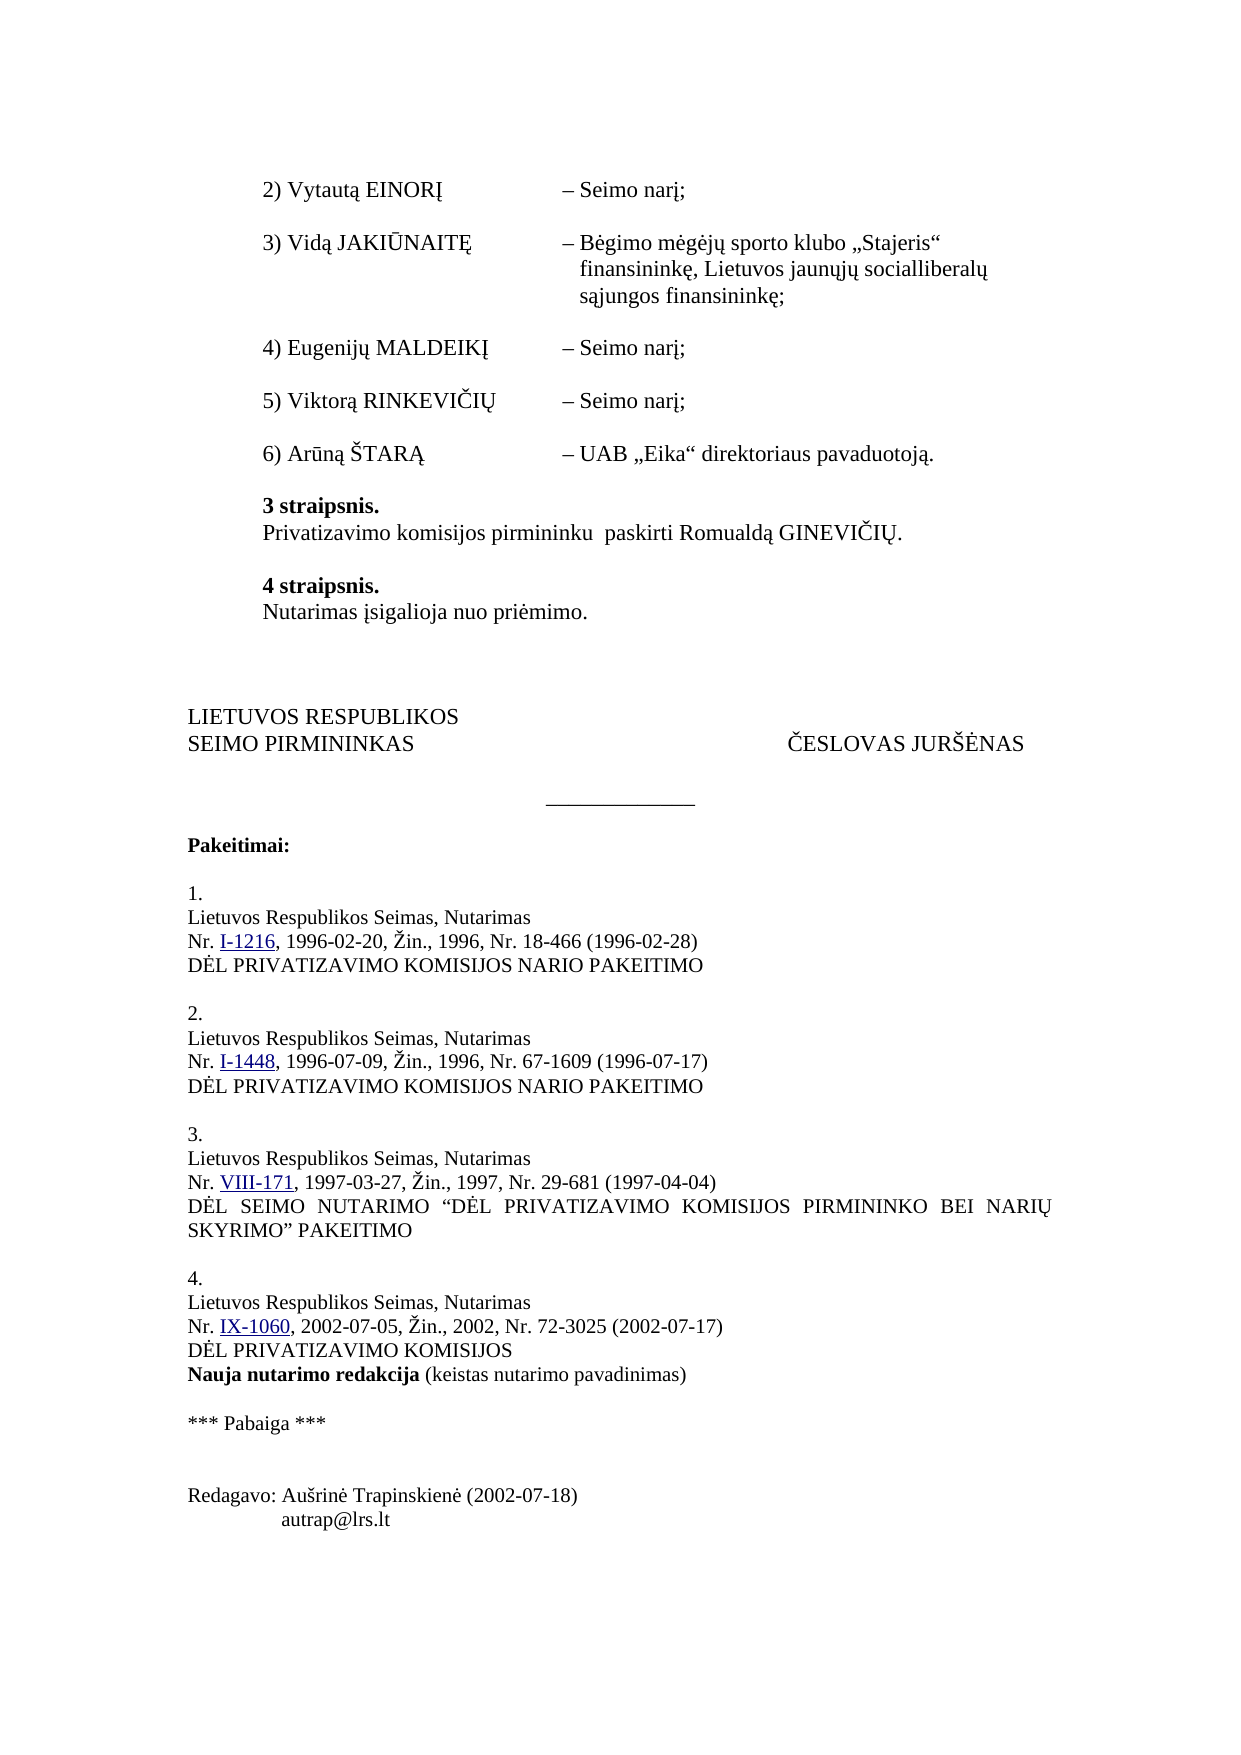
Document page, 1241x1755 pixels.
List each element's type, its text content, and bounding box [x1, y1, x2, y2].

text autrap@lrs.lt [187, 1507, 1053, 1531]
text DĖL SEIMO NUTARIMO “DĖL PRIVATIZAVIMO KOMISIJOS PIRMININKO BEI NARIŲ SKYRIMO” PAKEITIMO [187, 1194, 1053, 1242]
text DĖL PRIVATIZAVIMO KOMISIJOS [187, 1338, 1053, 1362]
text Lietuvos Respublikos Seimas, Nutarimas [187, 1146, 1053, 1170]
text DĖL PRIVATIZAVIMO KOMISIJOS NARIO PAKEITIMO [187, 1073, 1053, 1098]
text _____________ [187, 782, 1053, 809]
text 4) Eugenijų MALDEIKĮ – Seimo narį; [187, 334, 1053, 361]
text 3) Vidą JAKIŪNAITĘ – Bėgimo mėgėjų sporto klubo „Stajeris“ [187, 229, 1053, 255]
text Privatizavimo komisijos pirmininku paskirti Romualdą GINEVIČIŲ. [187, 519, 1053, 545]
text Nutarimas įsigalioja nuo priėmimo. [187, 598, 1053, 624]
text SEIMO PIRMININKAS ČESLOVAS JURŠĖNAS [187, 730, 1053, 756]
text sąjungos finansininkę; [187, 282, 1053, 308]
text Lietuvos Respublikos Seimas, Nutarimas [187, 1290, 1053, 1314]
text 2) Vytautą EINORĮ – Seimo narį; [187, 176, 1053, 203]
text 2. [187, 1001, 1053, 1025]
text DĖL PRIVATIZAVIMO KOMISIJOS NARIO PAKEITIMO [187, 953, 1053, 977]
text Nr. IX-1060, 2002-07-05, Žin., 2002, Nr. 72-3025 (2002-07-17) [187, 1314, 1053, 1338]
text Nr. I-1448, 1996-07-09, Žin., 1996, Nr. 67-1609 (1996-07-17) [187, 1049, 1053, 1073]
text Pakeitimai: [187, 833, 1053, 857]
text 6) Arūną ŠTARĄ – UAB „Eika“ direktoriaus pavaduotoją. [187, 440, 1053, 466]
text Nauja nutarimo redakcija (keistas nutarimo pavadinimas) [187, 1362, 1053, 1386]
text Nr. VIII-171, 1997-03-27, Žin., 1997, Nr. 29-681 (1997-04-04) [187, 1170, 1053, 1194]
text LIETUVOS RESPUBLIKOS [187, 703, 1053, 730]
text 4 straipsnis. [187, 572, 1053, 598]
text Lietuvos Respublikos Seimas, Nutarimas [187, 1025, 1053, 1049]
text 3. [187, 1122, 1053, 1146]
text Nr. I-1216, 1996-02-20, Žin., 1996, Nr. 18-466 (1996-02-28) [187, 929, 1053, 953]
text *** Pabaiga *** [187, 1410, 1053, 1434]
text 1. [187, 881, 1053, 905]
text 4. [187, 1266, 1053, 1290]
text finansininkę, Lietuvos jaunųjų socialliberalų [187, 255, 1053, 282]
text 5) Viktorą RINKEVIČIŲ – Seimo narį; [187, 387, 1053, 413]
text 3 straipsnis. [187, 493, 1053, 519]
text Redagavo: Aušrinė Trapinskienė (2002-07-18) [187, 1483, 1053, 1507]
text Lietuvos Respublikos Seimas, Nutarimas [187, 905, 1053, 929]
